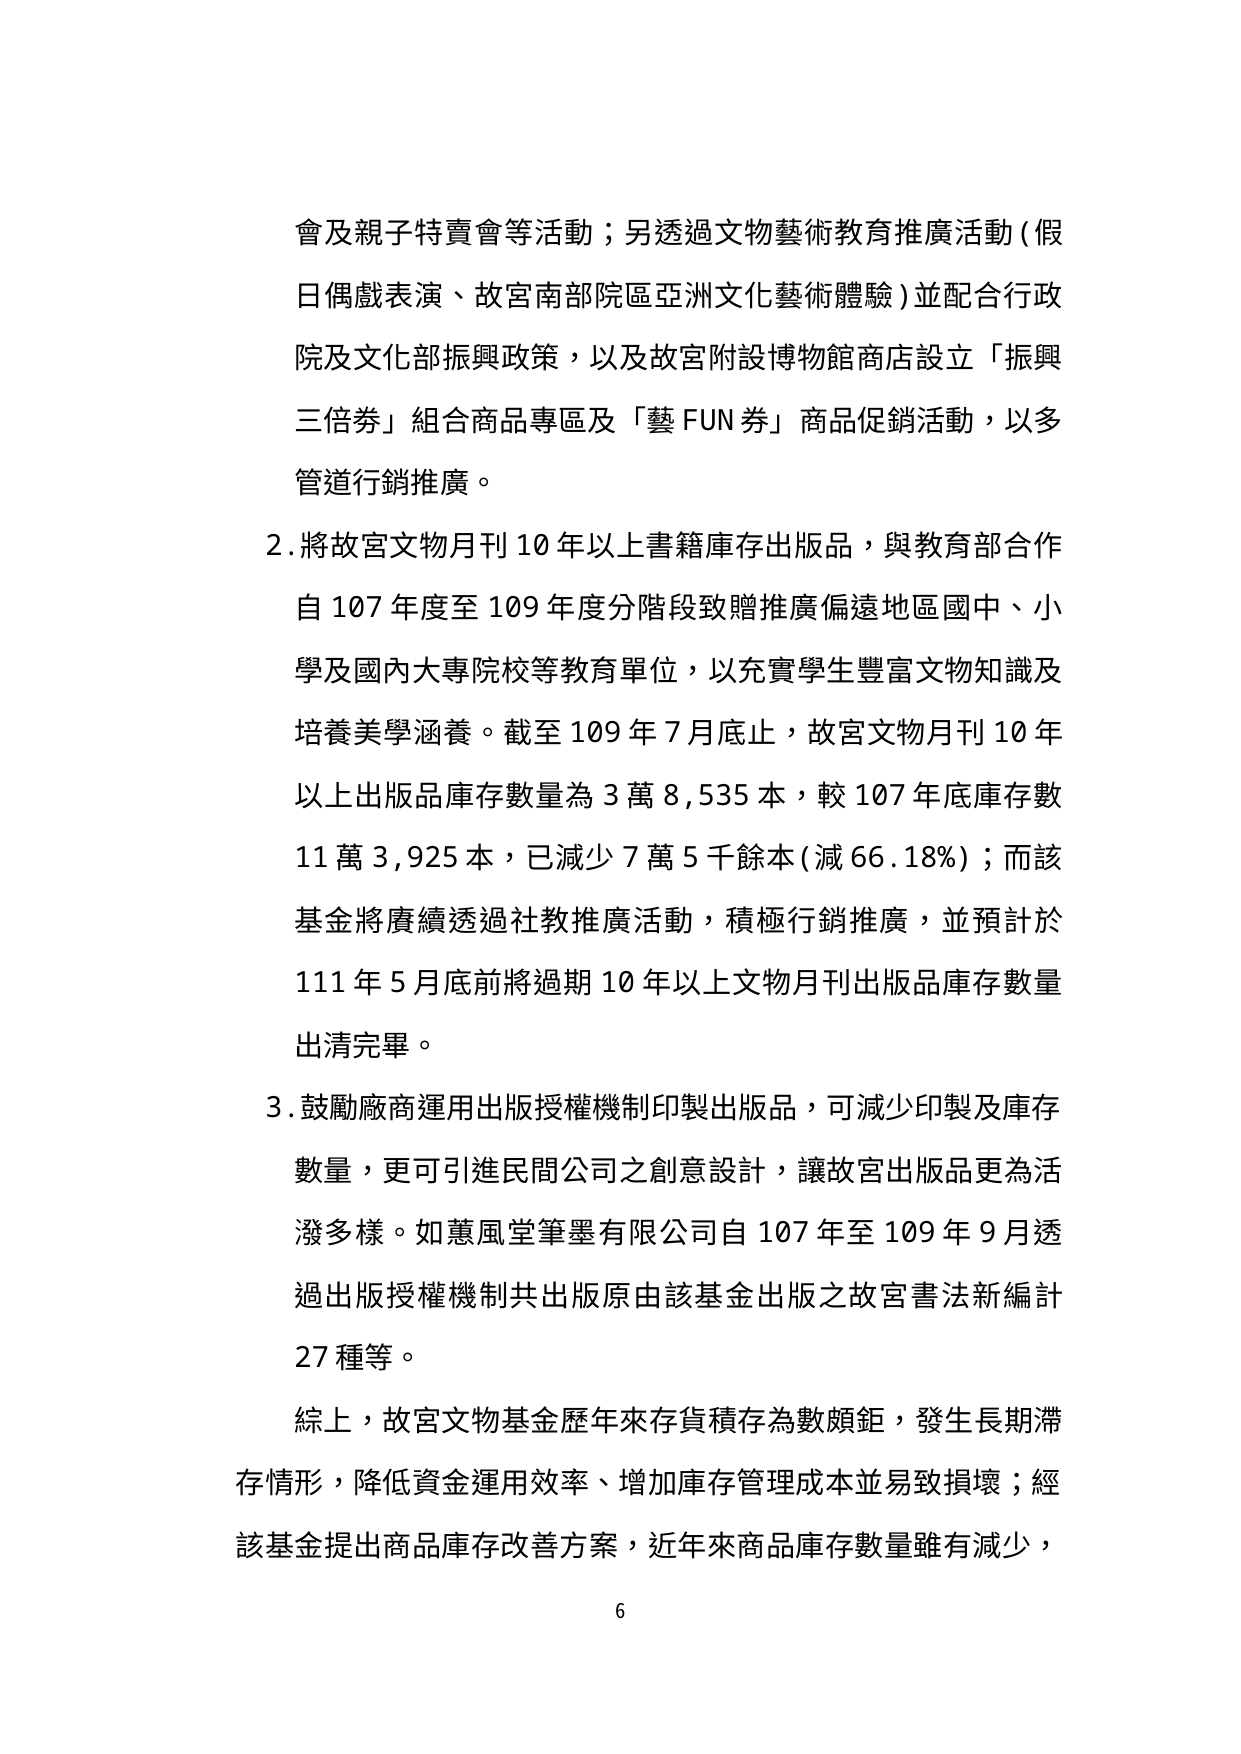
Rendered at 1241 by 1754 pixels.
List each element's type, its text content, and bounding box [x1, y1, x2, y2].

text 會及親子特賣會等活動；另透過文物藝術教育推廣活動(假日偶戲表演、故宮南部院區亞洲文化藝術體驗)並配合行政院及文化部振興政策，以及故宮附設博物館商店設立「振興三倍劵」組合商品專區及「藝FUN券」商品促銷活動，以多管道行銷推廣。 [265, 189, 1063, 502]
text 2.將故宮文物月刊10年以上書籍庫存出版品，與教育部合作自107年度至109年度分階段致贈推廣偏遠地區國中、小學及國內大專院校等教育單位，以充實學生豐富文物知識及培養美學涵養。截至109年7月底止，故宮文物月刊10年以上出版品庫存數量為3萬8,535本，較107年底庫存數11萬3,925本，已減少7萬5千餘本(減66.18%)；而該基金將賡續透過社教推廣活動，積極行銷推廣，並預計於111年5月底前將過期10年以上文物月刊出版品庫存數量出清完畢。 [265, 502, 1063, 1064]
text 綜上，故宮文物基金歷年來存貨積存為數頗鉅，發生長期滯存情形，降低資金運用效率、增加庫存管理成本並易致損壞；經該基金提出商品庫存改善方案，近年來商品庫存數量雖有減少， [236, 1377, 1063, 1564]
text 3.鼓勵廠商運用出版授權機制印製出版品，可減少印製及庫存數量，更可引進民間公司之創意設計，讓故宮出版品更為活潑多樣。如蕙風堂筆墨有限公司自107年至109年9月透過出版授權機制共出版原由該基金出版之故宮書法新編計27種等。 [265, 1064, 1063, 1377]
